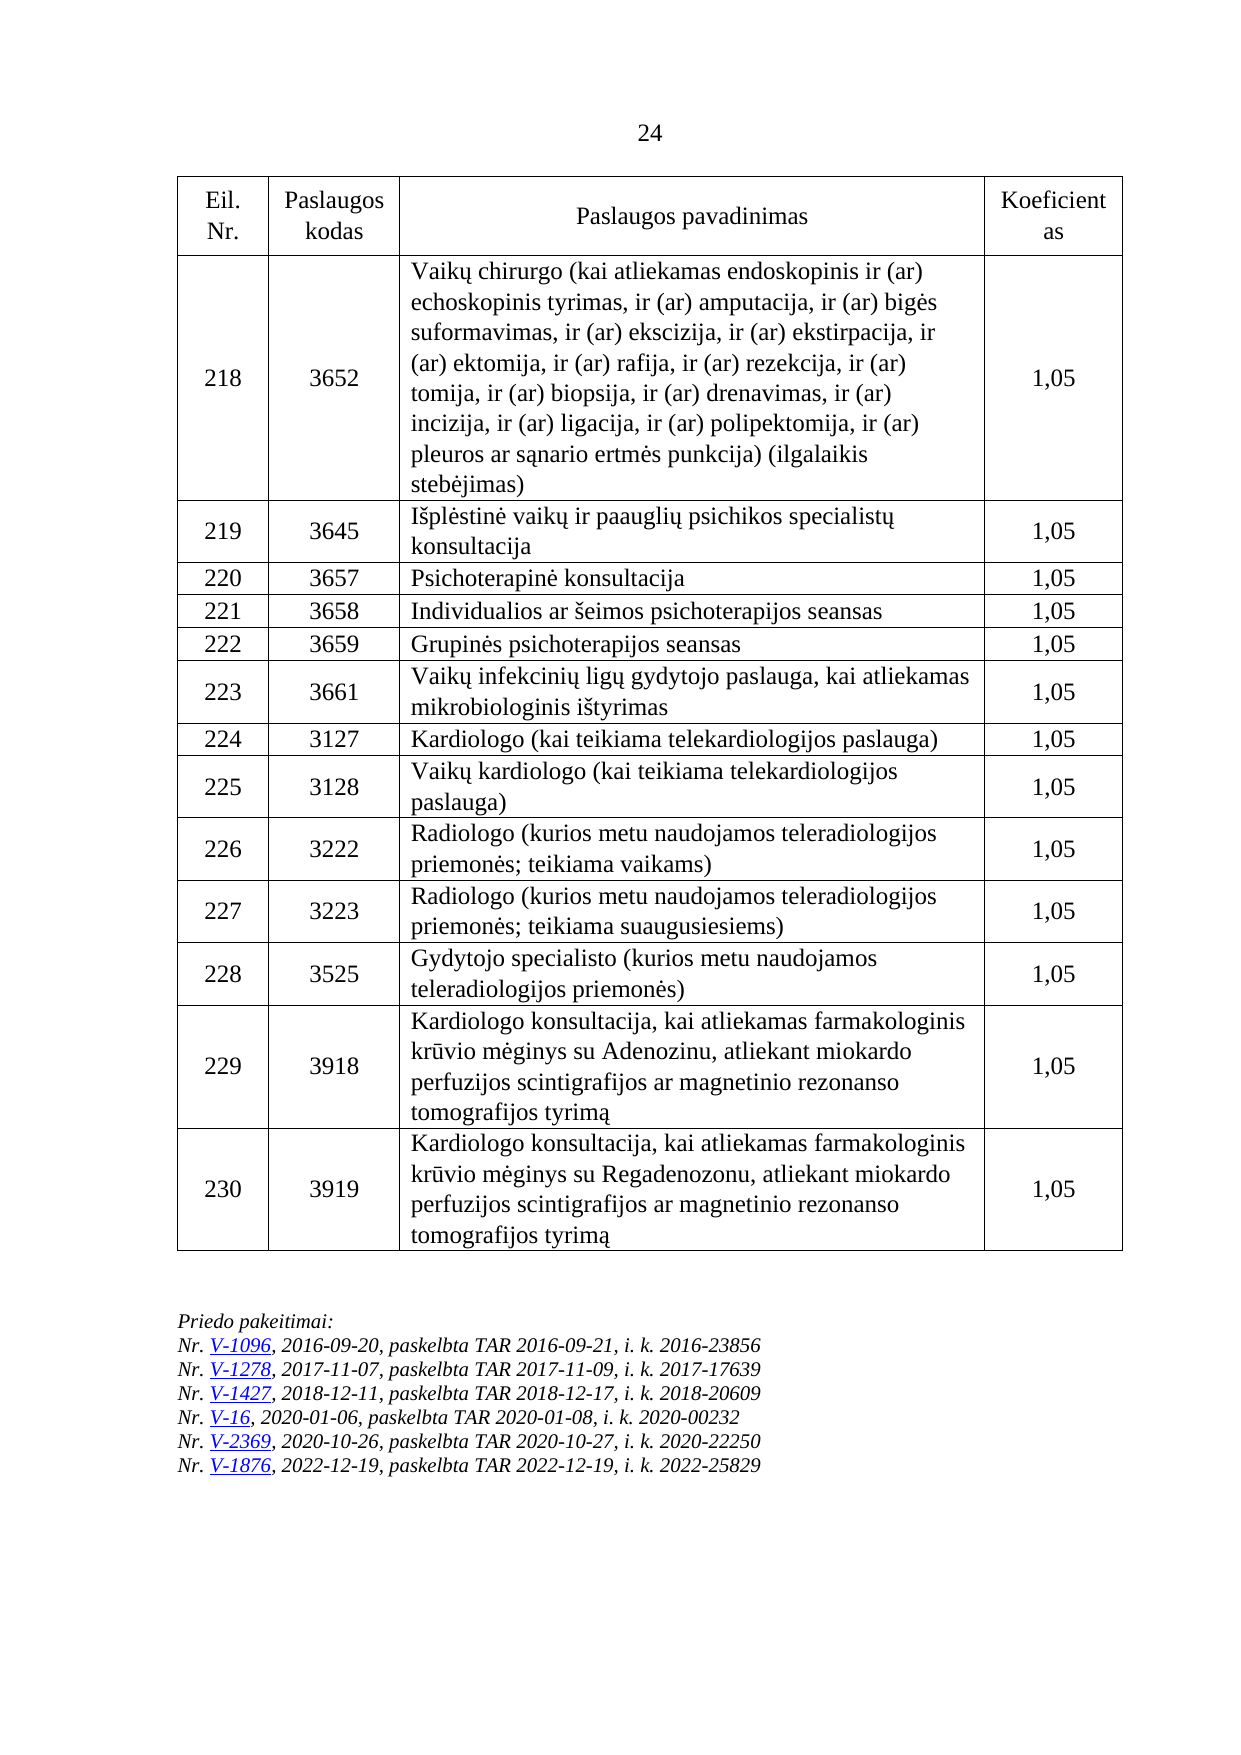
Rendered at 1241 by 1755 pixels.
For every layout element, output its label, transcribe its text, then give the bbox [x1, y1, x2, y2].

table_cell Vaikų chirurgo (kai atliekamas endoskopinis ir (ar) echoskopinis tyrimas, ir (ar) amputacija, ir (ar) bigės suformavimas, ir (ar) ekscizija, ir (ar) ekstirpacija, ir (ar) ektomija, ir (ar) rafija, ir (ar) rezekcija, ir (ar) tomija, ir (ar) biopsija, ir (ar) drenavimas, ir (ar) incizija, ir (ar) ligacija, ir (ar) polipektomija, ir (ar) pleuros ar sąnario ertmės punkcija) (ilgalaikis stebėjimas) [400, 256, 984, 500]
table_cell 230 [178, 1129, 268, 1250]
text Priedo pakeitimai: [177, 1309, 1122, 1333]
table_cell 222 [178, 628, 268, 660]
table_cell 227 [178, 881, 268, 942]
table_cell Grupinės psichoterapijos seansas [400, 628, 984, 660]
table_cell 3919 [269, 1129, 399, 1250]
table_cell 1,05 [985, 661, 1122, 722]
table_cell 1,05 [985, 724, 1122, 755]
table_header Paslaugos pavadinimas [400, 177, 984, 255]
table_cell 224 [178, 724, 268, 755]
table_cell Radiologo (kurios metu naudojamos teleradiologijos priemonės; teikiama suaugusiesiems) [400, 881, 984, 942]
table_cell 218 [178, 256, 268, 500]
text Nr. V-1278, 2017-11-07, paskelbta TAR 2017-11-09, i. k. 2017-17639 [177, 1357, 1122, 1381]
table_cell 220 [178, 563, 268, 594]
text Nr. V-1876, 2022-12-19, paskelbta TAR 2022-12-19, i. k. 2022-25829 [177, 1453, 1122, 1477]
table_cell Kardiologo konsultacija, kai atliekamas farmakologinis krūvio mėginys su Adenozinu, atliekant miokardo perfuzijos scintigrafijos ar magnetinio rezonanso tomografijos tyrimą [400, 1006, 984, 1127]
table_cell 3658 [269, 595, 399, 627]
table_cell Kardiologo konsultacija, kai atliekamas farmakologinis krūvio mėginys su Regadenozonu, atliekant miokardo perfuzijos scintigrafijos ar magnetinio rezonanso tomografijos tyrimą [400, 1129, 984, 1250]
table_cell 3918 [269, 1006, 399, 1127]
text Nr. V-16, 2020-01-06, paskelbta TAR 2020-01-08, i. k. 2020-00232 [177, 1405, 1122, 1429]
table_cell 3659 [269, 628, 399, 660]
table_cell 1,05 [985, 628, 1122, 660]
text Nr. V-2369, 2020-10-26, paskelbta TAR 2020-10-27, i. k. 2020-22250 [177, 1429, 1122, 1453]
text Nr. V-1427, 2018-12-11, paskelbta TAR 2018-12-17, i. k. 2018-20609 [177, 1381, 1122, 1405]
table_cell Gydytojo specialisto (kurios metu naudojamos teleradiologijos priemonės) [400, 943, 984, 1005]
table_cell 226 [178, 818, 268, 880]
table_cell 3657 [269, 563, 399, 594]
table_cell 228 [178, 943, 268, 1005]
table_cell 1,05 [985, 595, 1122, 627]
table_cell 223 [178, 661, 268, 722]
table_cell 3128 [269, 756, 399, 817]
text Nr. V-1096, 2016-09-20, paskelbta TAR 2016-09-21, i. k. 2016-23856 [177, 1333, 1122, 1357]
table_cell 219 [178, 501, 268, 562]
table_cell 3127 [269, 724, 399, 755]
table_header Koeficientas [985, 177, 1122, 255]
table_header Eil. Nr. [178, 177, 268, 255]
table_cell 1,05 [985, 818, 1122, 880]
table_cell Individualios ar šeimos psichoterapijos seansas [400, 595, 984, 627]
table_cell Radiologo (kurios metu naudojamos teleradiologijos priemonės; teikiama vaikams) [400, 818, 984, 880]
table_cell 229 [178, 1006, 268, 1127]
table_cell Vaikų kardiologo (kai teikiama telekardiologijos paslauga) [400, 756, 984, 817]
table_cell 3222 [269, 818, 399, 880]
table_cell 1,05 [985, 1006, 1122, 1127]
table_cell Išplėstinė vaikų ir paauglių psichikos specialistų konsultacija [400, 501, 984, 562]
table_cell 1,05 [985, 943, 1122, 1005]
table_cell 1,05 [985, 501, 1122, 562]
table_cell 221 [178, 595, 268, 627]
table_cell 1,05 [985, 563, 1122, 594]
table_cell 3525 [269, 943, 399, 1005]
table_cell 1,05 [985, 756, 1122, 817]
table_cell 3652 [269, 256, 399, 500]
table_cell 1,05 [985, 1129, 1122, 1250]
table_cell 1,05 [985, 881, 1122, 942]
table_cell 3645 [269, 501, 399, 562]
table_cell 3223 [269, 881, 399, 942]
table_header Paslaugos kodas [269, 177, 399, 255]
table_cell 1,05 [985, 256, 1122, 500]
table_cell Vaikų infekcinių ligų gydytojo paslauga, kai atliekamas mikrobiologinis ištyrimas [400, 661, 984, 722]
table_cell 225 [178, 756, 268, 817]
table_cell Kardiologo (kai teikiama telekardiologijos paslauga) [400, 724, 984, 755]
table_cell Psichoterapinė konsultacija [400, 563, 984, 594]
table_cell 3661 [269, 661, 399, 722]
